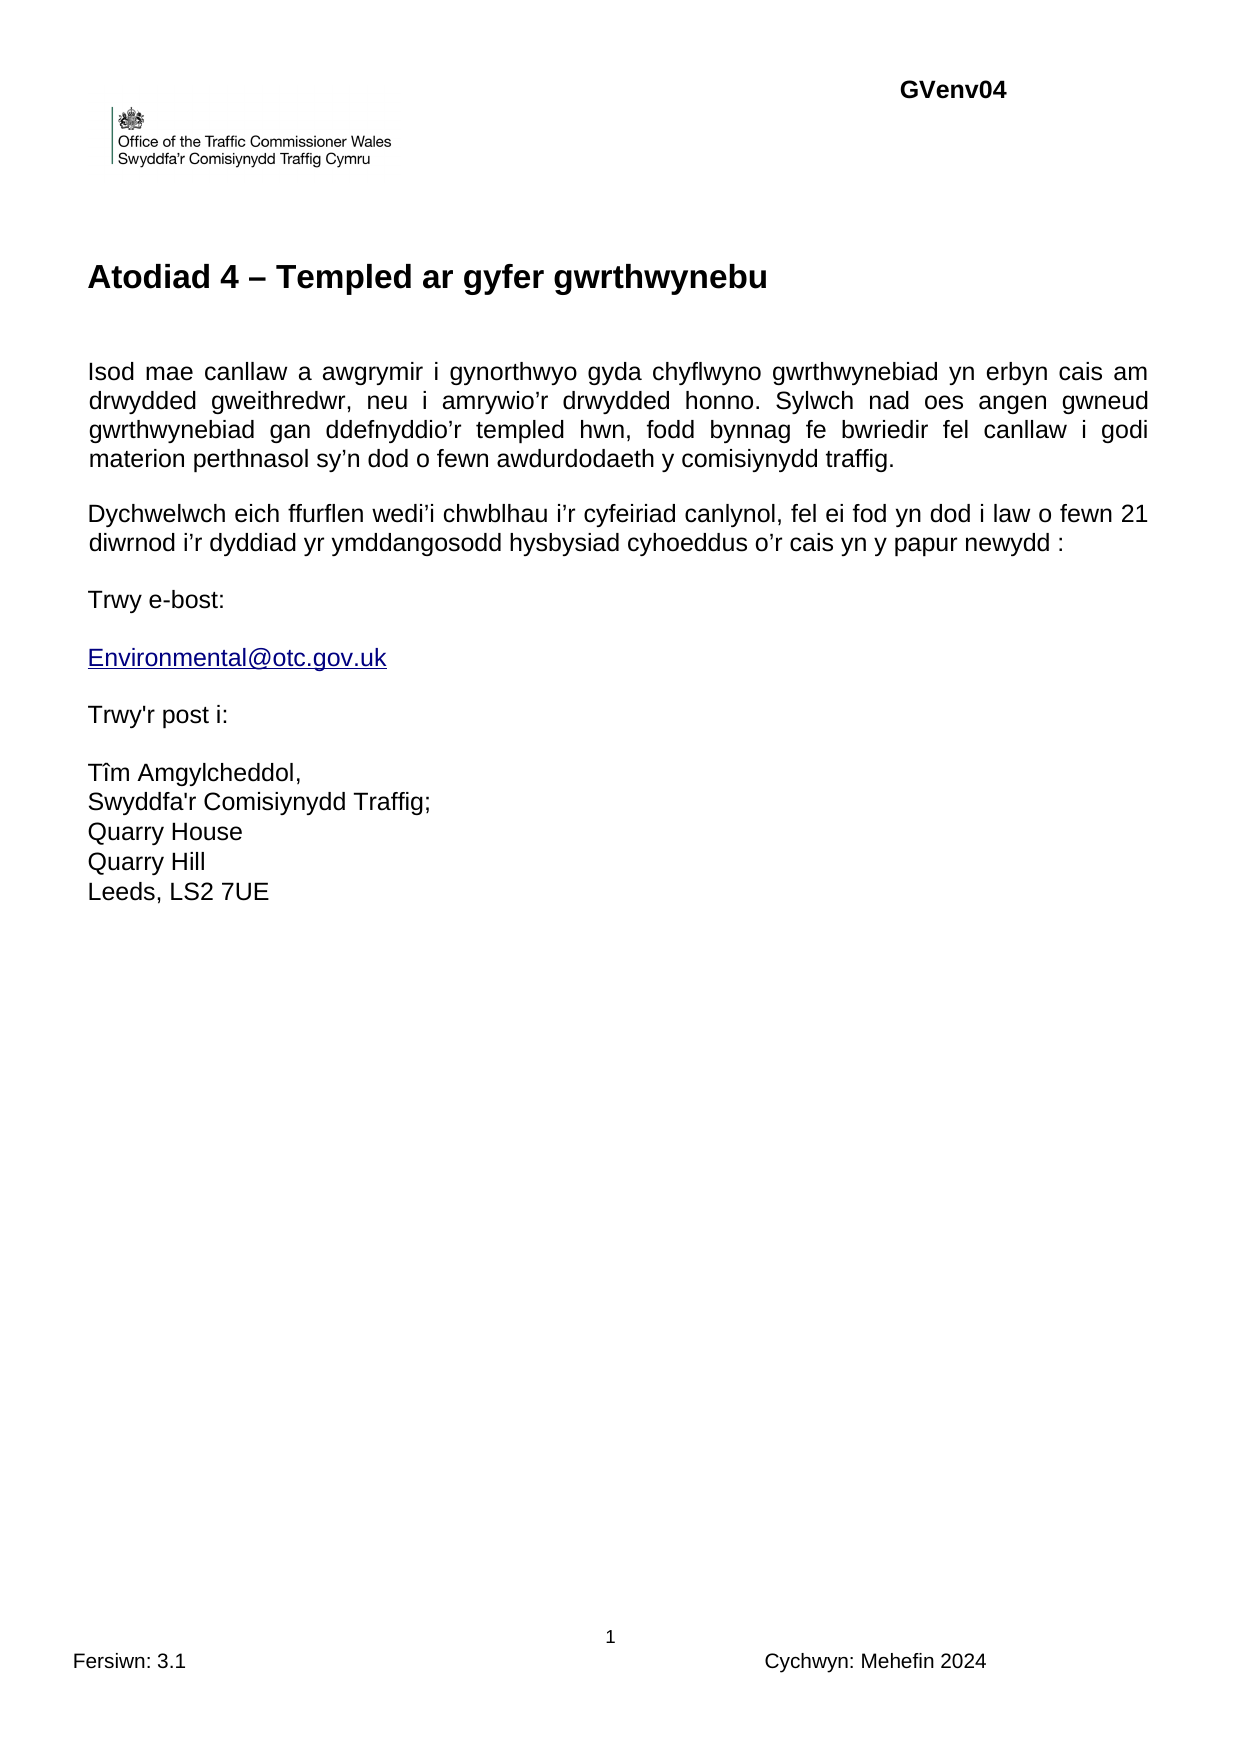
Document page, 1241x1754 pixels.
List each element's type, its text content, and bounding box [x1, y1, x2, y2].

text Leeds, LS2 7UE [87, 877, 1150, 906]
text Environmental@otc.gov.uk [87, 643, 1150, 672]
text Isod mae canllaw a awgrymir i gynorthwyo gyda chyflwyno gwrthwynebiad yn erbyn cais am drwydded gweithredwr, neu i amrywio’r drwydded honno. Sylwch nad oes angen gwneud gwrthwynebiad gan ddefnyddio’r templed hwn, fodd bynnag fe bwriedir fel canllaw i godi materion perthnasol sy’n dod o fewn awdurdodaeth y comisiynydd traffig. [87, 357, 1150, 472]
text Trwy e-bost: [87, 586, 1150, 614]
text Swyddfa'r Comisiynydd Traffig; [87, 787, 1150, 816]
text Quarry Hill [87, 847, 1150, 876]
text Trwy'r post i: [87, 701, 1150, 729]
subtitle Atodiad 4 – Templed ar gyfer gwrthwynebu [87, 257, 1150, 295]
text Dychwelwch eich ffurflen wedi’i chwblhau i’r cyfeiriad canlynol, fel ei fod yn dod i law o fewn 21 diwrnod i’r dyddiad yr ymddangosodd hysbysiad cyhoeddus o’r cais yn y papur newydd : [87, 499, 1150, 557]
text Tîm Amgylcheddol, [87, 758, 1150, 787]
text Quarry House [87, 817, 1150, 846]
